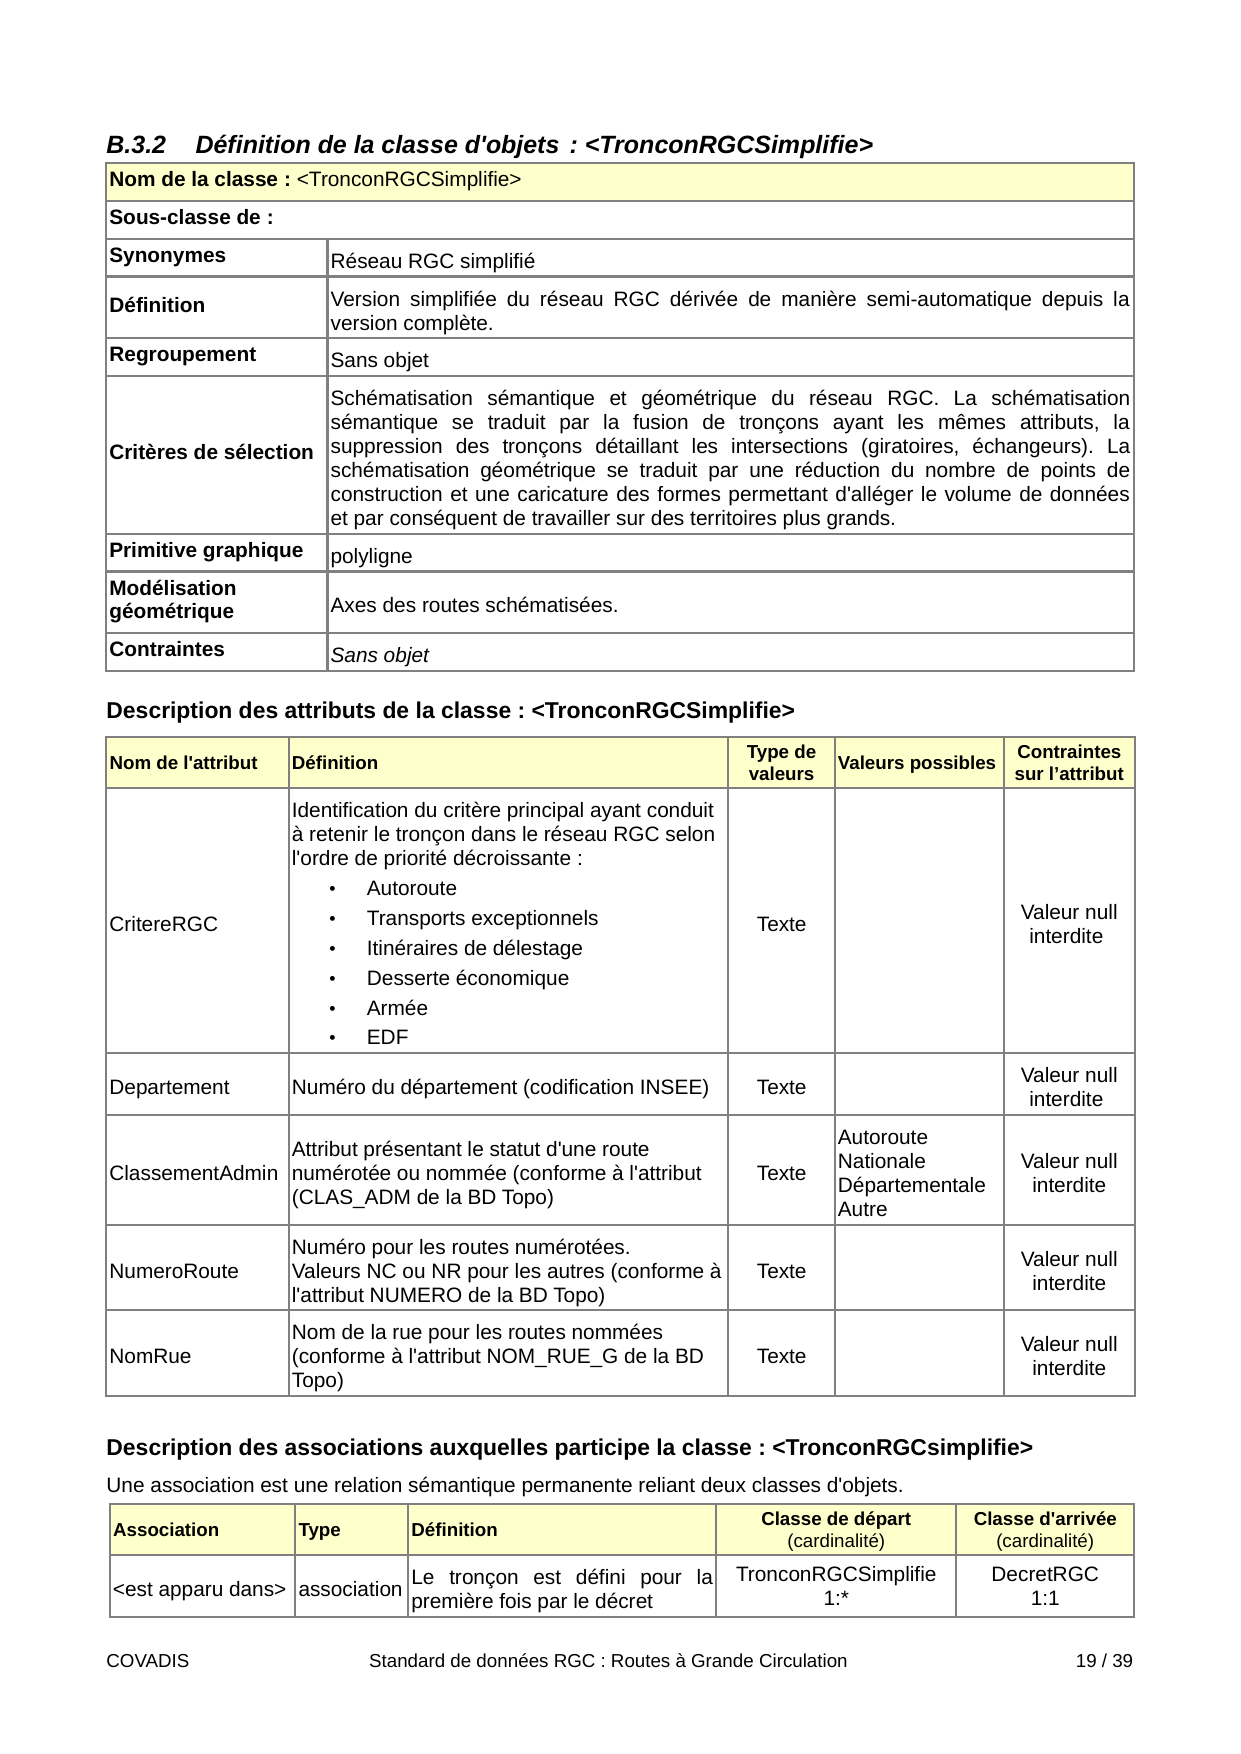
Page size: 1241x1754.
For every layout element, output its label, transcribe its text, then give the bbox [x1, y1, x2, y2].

table_cell Définition [107, 278, 326, 337]
table_cell Version simplifiée du réseau RGC dérivée de manière semi-automatique depuis la version complète. [329, 278, 1133, 337]
text Une association est une relation sémantique permanente reliant deux classes d'objets. [106, 1473, 1134, 1497]
table_cell Departement [107, 1054, 288, 1114]
table_cell Texte [729, 1054, 834, 1114]
table_cell Texte [729, 1311, 834, 1395]
table_cell NumeroRoute [107, 1226, 288, 1309]
subtitle Description des associations auxquelles participe la classe : <TronconRGCsimplifie> [106, 1434, 1134, 1460]
table_cell Identification du critère principal ayant conduit à retenir le tronçon dans le réseau RGC selon l'ordre de priorité décroissante : Autoroute Transports exceptionnels Itinéraires de délestage Desserte économique Armée EDF [290, 789, 727, 1052]
table_cell CritereRGC [107, 789, 288, 1052]
table_cell NomRue [107, 1311, 288, 1395]
table_cell Valeur null interdite [1005, 1054, 1134, 1114]
subtitle Description des attributs de la classe : <TronconRGCSimplifie> [106, 697, 1134, 723]
table_header Classe de départ (cardinalité) [717, 1505, 955, 1554]
table_cell Nom de la rue pour les routes nommées (conforme à l'attribut NOM_RUE_G de la BD Topo) [290, 1311, 727, 1395]
table_cell Autoroute Nationale Départementale Autre [836, 1116, 1003, 1223]
table_cell Sans objet [329, 634, 1133, 670]
table_cell Primitive graphique [107, 535, 326, 570]
table_cell association [296, 1556, 407, 1616]
table_cell Valeur null interdite [1005, 1116, 1134, 1223]
table_cell Sous-classe de : [107, 202, 1133, 238]
table_cell Texte [729, 1116, 834, 1223]
table_cell Valeur null interdite [1005, 1226, 1134, 1309]
table_cell [836, 1226, 1003, 1309]
table_header Contraintes sur l’attribut [1005, 738, 1134, 787]
table_cell Contraintes [107, 634, 326, 670]
table_cell Attribut présentant le statut d'une route numérotée ou nommée (conforme à l'attribut (CLAS_ADM de la BD Topo) [290, 1116, 727, 1223]
table_cell Texte [729, 789, 834, 1052]
table_header Valeurs possibles [836, 738, 1003, 787]
table_header Association [111, 1505, 294, 1554]
table_cell DecretRGC 1:1 [957, 1556, 1133, 1616]
table_cell Regroupement [107, 339, 326, 375]
table_cell Le tronçon est défini pour la première fois par le décret [409, 1556, 715, 1616]
table_cell [836, 1311, 1003, 1395]
table_header Définition [409, 1505, 715, 1554]
table_cell Numéro du département (codification INSEE) [290, 1054, 727, 1114]
table_cell Numéro pour les routes numérotées. Valeurs NC ou NR pour les autres (conforme à l'attribut NUMERO de la BD Topo) [290, 1226, 727, 1309]
table_cell polyligne [329, 535, 1133, 570]
table_cell <est apparu dans> [111, 1556, 294, 1616]
table_cell Valeur null interdite [1005, 1311, 1134, 1395]
table_cell Sans objet [329, 339, 1133, 375]
table_cell ClassementAdmin [107, 1116, 288, 1223]
table_cell Critères de sélection [107, 377, 326, 533]
table_cell Synonymes [107, 240, 326, 275]
table_cell Texte [729, 1226, 834, 1309]
table_cell TronconRGCSimplifie 1:* [717, 1556, 955, 1616]
table_cell [836, 1054, 1003, 1114]
table_cell Réseau RGC simplifié [329, 240, 1133, 275]
table_cell [836, 789, 1003, 1052]
table_cell Valeur null interdite [1005, 789, 1134, 1052]
table_cell Schématisation sémantique et géométrique du réseau RGC. La schématisation sémantique se traduit par la fusion de tronçons ayant les mêmes attributs, la suppression des tronçons détaillant les intersections (giratoires, échangeurs). La schématisation géométrique se traduit par une réduction du nombre de points de construction et une caricature des formes permettant d'alléger le volume de données et par conséquent de travailler sur des territoires plus grands. [329, 377, 1133, 533]
table_header Définition [290, 738, 727, 787]
table_header Type de valeurs [729, 738, 834, 787]
table_header Nom de la classe : <TronconRGCSimplifie> [107, 164, 1133, 200]
table_header Type [296, 1505, 407, 1554]
table_cell Axes des routes schématisées. [329, 573, 1133, 632]
subtitle Définition de la classe d'objets : <TronconRGCSimplifie> [106, 130, 1134, 159]
table_header Nom de l'attribut [107, 738, 288, 787]
table_cell Modélisation géométrique [107, 573, 326, 632]
table_header Classe d'arrivée (cardinalité) [957, 1505, 1133, 1554]
